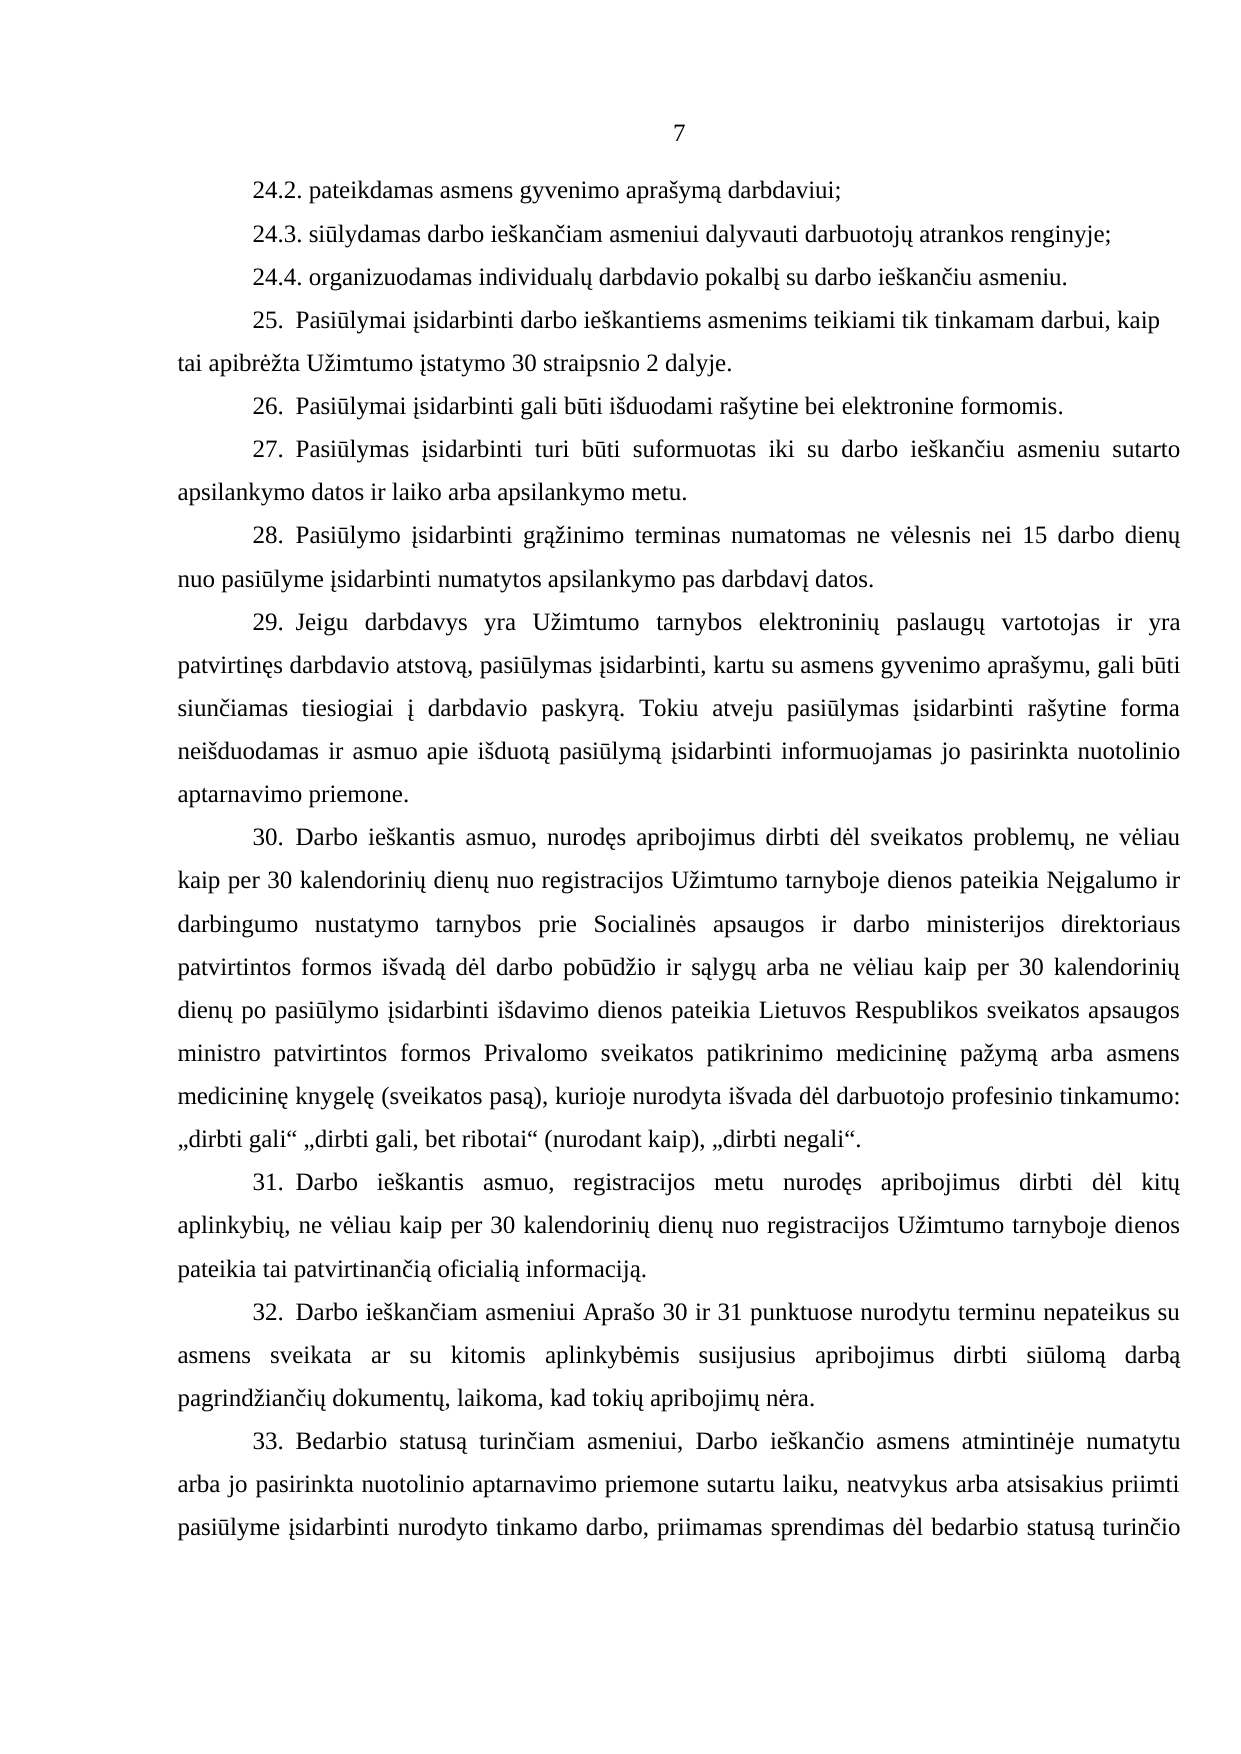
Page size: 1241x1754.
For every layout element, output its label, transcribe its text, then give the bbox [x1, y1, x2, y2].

text 28. Pasiūlymo įsidarbinti grąžinimo terminas numatomas ne vėlesnis nei 15 darbo dienų nuo pasiūlyme įsidarbinti numatytos apsilankymo pas darbdavį datos. [177, 521, 1181, 592]
text 32. Darbo ieškančiam asmeniui Aprašo 30 ir 31 punktuose nurodytu terminu nepateikus su asmens sveikata ar su kitomis aplinkybėmis susijusius apribojimus dirbti siūlomą darbą pagrindžiančių dokumentų, laikoma, kad tokių apribojimų nėra. [177, 1297, 1181, 1412]
text 26. Pasiūlymai įsidarbinti gali būti išduodami rašytine bei elektronine formomis. [177, 391, 1181, 420]
text 25. Pasiūlymai įsidarbinti darbo ieškantiems asmenims teikiami tik tinkamam darbui, kaip tai apibrėžta Užimtumo įstatymo 30 straipsnio 2 dalyje. [177, 305, 1181, 377]
text 24.4. organizuodamas individualų darbdavio pokalbį su darbo ieškančiu asmeniu. [177, 262, 1181, 291]
text 33. Bedarbio statusą turinčiam asmeniui, Darbo ieškančio asmens atmintinėje numatytu arba jo pasirinkta nuotolinio aptarnavimo priemone sutartu laiku, neatvykus arba atsisakius priimti pasiūlyme įsidarbinti nurodyto tinkamo darbo, priimamas sprendimas dėl bedarbio statusą turinčio [177, 1426, 1181, 1541]
text 29. Jeigu darbdavys yra Užimtumo tarnybos elektroninių paslaugų vartotojas ir yra patvirtinęs darbdavio atstovą, pasiūlymas įsidarbinti, kartu su asmens gyvenimo aprašymu, gali būti siunčiamas tiesiogiai į darbdavio paskyrą. Tokiu atveju pasiūlymas įsidarbinti rašytine forma neišduodamas ir asmuo apie išduotą pasiūlymą įsidarbinti informuojamas jo pasirinkta nuotolinio aptarnavimo priemone. [177, 607, 1181, 808]
text 31. Darbo ieškantis asmuo, registracijos metu nurodęs apribojimus dirbti dėl kitų aplinkybių, ne vėliau kaip per 30 kalendorinių dienų nuo registracijos Užimtumo tarnyboje dienos pateikia tai patvirtinančią oficialią informaciją. [177, 1167, 1181, 1282]
text 24.2. pateikdamas asmens gyvenimo aprašymą darbdaviui; [177, 176, 1181, 204]
text 30. Darbo ieškantis asmuo, nurodęs apribojimus dirbti dėl sveikatos problemų, ne vėliau kaip per 30 kalendorinių dienų nuo registracijos Užimtumo tarnyboje dienos pateikia Neįgalumo ir darbingumo nustatymo tarnybos prie Socialinės apsaugos ir darbo ministerijos direktoriaus patvirtintos formos išvadą dėl darbo pobūdžio ir sąlygų arba ne vėliau kaip per 30 kalendorinių dienų po pasiūlymo įsidarbinti išdavimo dienos pateikia Lietuvos Respublikos sveikatos apsaugos ministro patvirtintos formos Privalomo sveikatos patikrinimo medicininę pažymą arba asmens medicininę knygelę (sveikatos pasą), kurioje nurodyta išvada dėl darbuotojo profesinio tinkamumo: „dirbti gali“ „dirbti gali, bet ribotai“ (nurodant kaip), „dirbti negali“. [177, 822, 1181, 1153]
text 24.3. siūlydamas darbo ieškančiam asmeniui dalyvauti darbuotojų atrankos renginyje; [177, 219, 1181, 247]
text 27. Pasiūlymas įsidarbinti turi būti suformuotas iki su darbo ieškančiu asmeniu sutarto apsilankymo datos ir laiko arba apsilankymo metu. [177, 434, 1181, 506]
